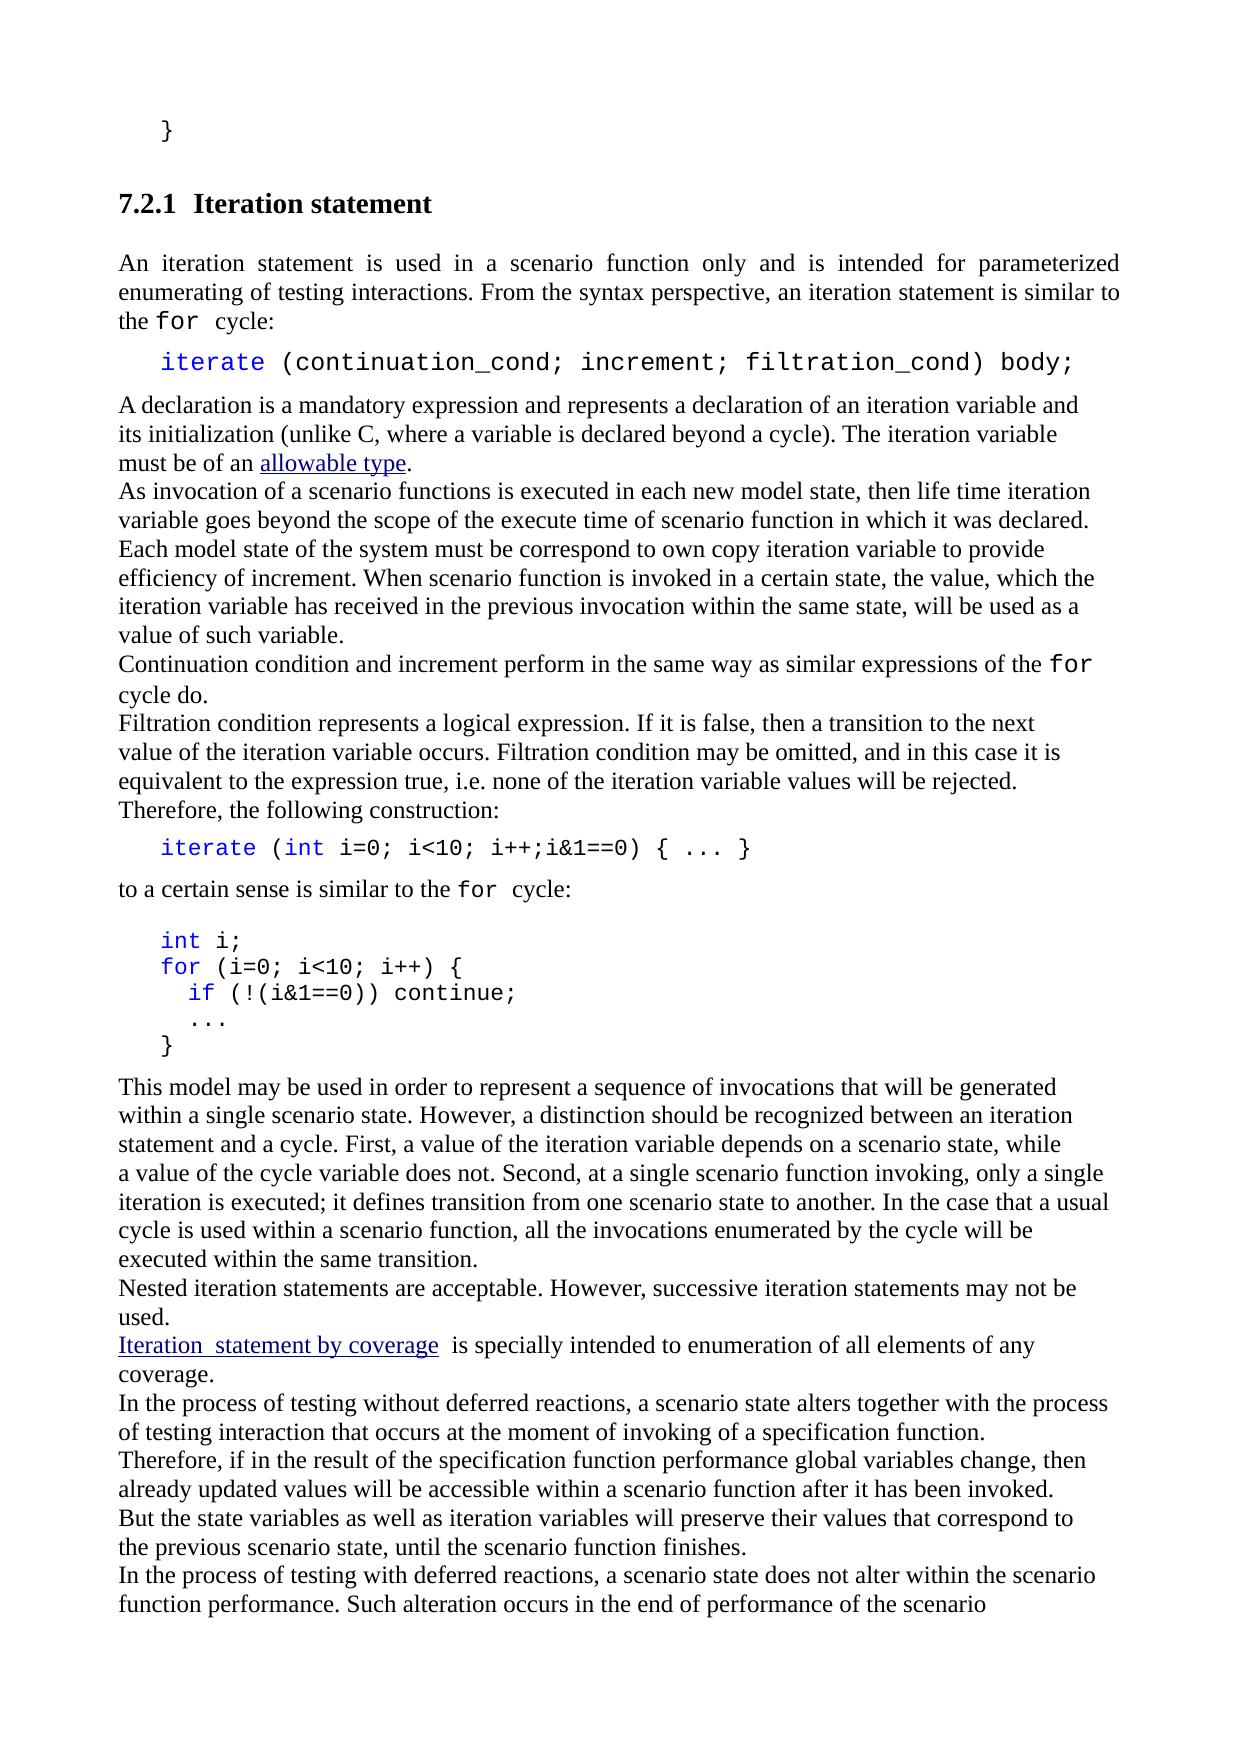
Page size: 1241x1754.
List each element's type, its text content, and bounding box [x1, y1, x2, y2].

text already updated values will be accessible within a scenario function after it has been invoked. [118, 1474, 1122, 1503]
text In the process of testing with deferred reactions, a scenario state does not alter within the scenario function performance. Such alteration occurs in the end of performance of the scenario [118, 1561, 1122, 1618]
text must be of an allowable type. [118, 448, 1122, 476]
text a value of the cycle variable does not. Second, at a single scenario function invoking, only a single iteration is executed; it defines transition from one scenario state to another. In the case that a usual cycle is used within a scenario function, all the invocations enumerated by the cycle will be executed within the same transition. [118, 1158, 1122, 1273]
text Iteration statement by coverage is specially intended to enumeration of all elements of any coverage. [118, 1331, 1122, 1388]
text iterate (continuation_cond; increment; filtration_cond) body; [160, 349, 1122, 378]
text equivalent to the expression true, i.e. none of the iteration variable values will be rejected. [118, 766, 1122, 795]
text statement and a cycle. First, a value of the iteration variable depends on a scenario state, while [118, 1129, 1122, 1158]
text Therefore, the following construction: [118, 795, 1122, 823]
text within a single scenario state. However, a distinction should be recognized between an iteration [118, 1101, 1122, 1129]
text Therefore, if in the result of the specification function performance global variables change, then [118, 1446, 1122, 1474]
text to a certain sense is similar to the for cycle: [118, 874, 1122, 904]
subtitle Iteration statement [118, 186, 1122, 219]
text used. [118, 1302, 1122, 1331]
text In the process of testing without deferred reactions, a scenario state alters together with the process of testing interaction that occurs at the moment of invoking of a specification function. [118, 1388, 1122, 1446]
text But the state variables as well as iteration variables will preserve their values that correspond to [118, 1503, 1122, 1532]
text value of the iteration variable occurs. Filtration condition may be omitted, and in this case it is [118, 737, 1122, 766]
text This model may be used in order to represent a sequence of invocations that will be generated [118, 1072, 1122, 1101]
text Filtration condition represents a logical expression. If it is false, then a transition to the next [118, 708, 1122, 737]
text cycle do. [118, 680, 1122, 708]
text Nested iteration statements are acceptable. However, successive iteration statements may not be [118, 1273, 1122, 1302]
text An iteration statement is used in a scenario function only and is intended for parameterized enumerating of testing interactions. From the syntax perspective, an iteration statement is similar to the for cycle: [118, 248, 1122, 337]
text int i; for (i=0; i<10; i++) { if (!(i&1==0)) continue; ... } [160, 929, 1122, 1059]
text its initialization (unlike C, where a variable is declared beyond a cycle). The iteration variable [118, 419, 1122, 448]
text As invocation of a scenario functions is executed in each new model state, then life time iteration variable goes beyond the scope of the execute time of scenario function in which it was declared. Each model state of the system must be correspond to own copy iteration variable to provide efficiency of increment. When scenario function is invoked in a certain state, the value, which the iteration variable has received in the previous invocation within the same state, will be used as a value of such variable. [118, 476, 1122, 649]
text iterate (int i=0; i<10; i++;i&1==0) { ... } [160, 836, 1122, 862]
text the previous scenario state, until the scenario function finishes. [118, 1532, 1122, 1561]
text } [160, 118, 1122, 144]
text Continuation condition and increment perform in the same way as similar expressions of the for [118, 649, 1122, 680]
text A declaration is a mandatory expression and represents a declaration of an iteration variable and [118, 390, 1122, 419]
